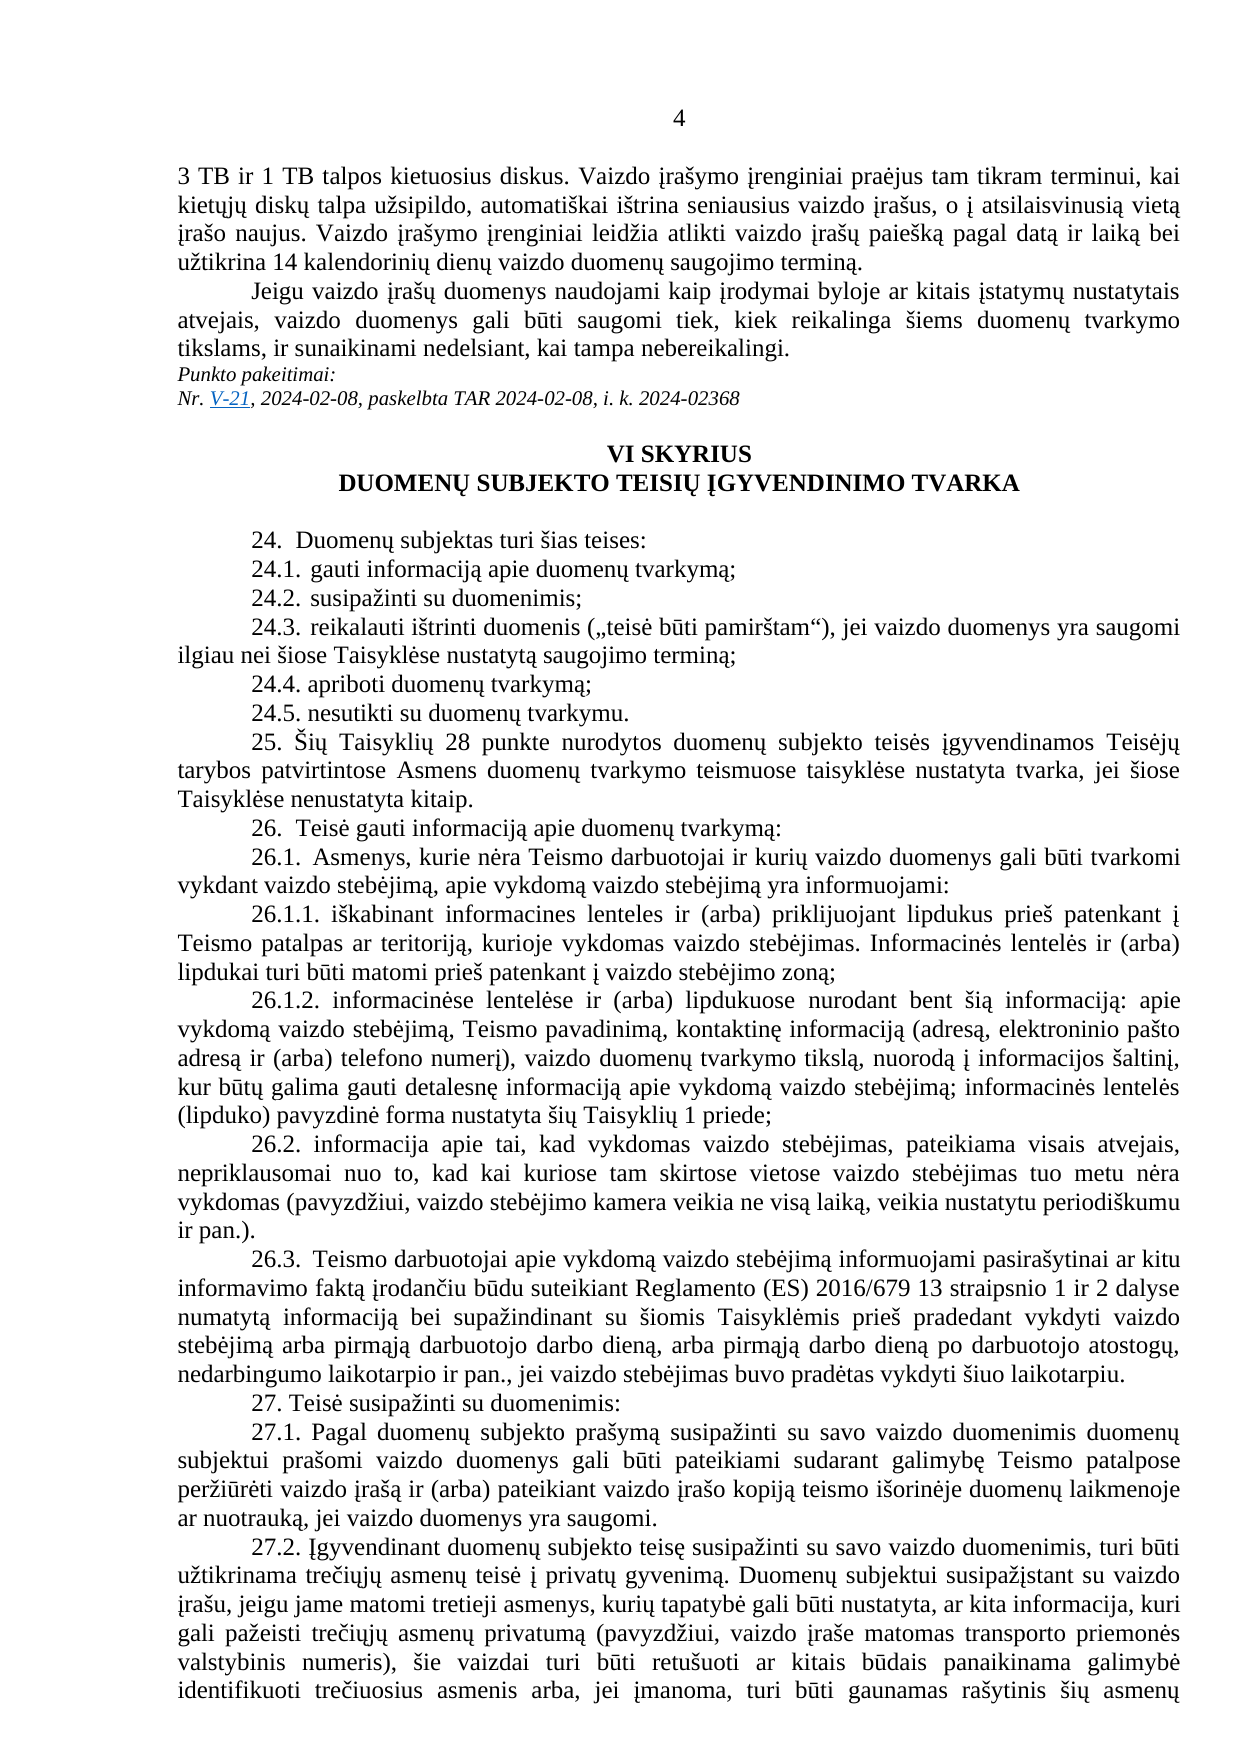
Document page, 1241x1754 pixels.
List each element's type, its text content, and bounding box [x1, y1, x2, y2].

text 27.2. Įgyvendinant duomenų subjekto teisę susipažinti su savo vaizdo duomenimis, turi būti užtikrinama trečiųjų asmenų teisė į privatų gyvenimą. Duomenų subjektui susipažįstant su vaizdo įrašu, jeigu jame matomi tretieji asmenys, kurių tapatybė gali būti nustatyta, ar kita informacija, kuri gali pažeisti trečiųjų asmenų privatumą (pavyzdžiui, vaizdo įraše matomas transporto priemonės valstybinis numeris), šie vaizdai turi būti retušuoti ar kitais būdais panaikinama galimybė identifikuoti trečiuosius asmenis arba, jei įmanoma, turi būti gaunamas rašytinis šių asmenų [177, 1532, 1181, 1704]
text 27.1. Pagal duomenų subjekto prašymą susipažinti su savo vaizdo duomenimis duomenų subjektui prašomi vaizdo duomenys gali būti pateikiami sudarant galimybę Teismo patalpose peržiūrėti vaizdo įrašą ir (arba) pateikiant vaizdo įrašo kopiją teismo išorinėje duomenų laikmenoje ar nuotrauką, jei vaizdo duomenys yra saugomi. [177, 1417, 1181, 1532]
text 26.1. Asmenys, kurie nėra Teismo darbuotojai ir kurių vaizdo duomenys gali būti tvarkomi vykdant vaizdo stebėjimą, apie vykdomą vaizdo stebėjimą yra informuojami: [177, 842, 1181, 899]
text 25. Šių Taisyklių 28 punkte nurodytos duomenų subjekto teisės įgyvendinamos Teisėjų tarybos patvirtintose Asmens duomenų tvarkymo teismuose taisyklėse nustatyta tvarka, jei šiose Taisyklėse nenustatyta kitaip. [177, 727, 1181, 813]
text 24.5. nesutikti su duomenų tvarkymu. [177, 698, 1181, 727]
text 24. Duomenų subjektas turi šias teises: [177, 525, 1181, 554]
text 27. Teisė susipažinti su duomenimis: [177, 1388, 1181, 1417]
text DUOMENŲ SUBJEKTO TEISIŲ ĮGYVENDINIMO TVARKA [177, 468, 1181, 497]
text 26. Teisė gauti informaciją apie duomenų tvarkymą: [177, 813, 1181, 842]
text VI SKYRIUS [177, 439, 1181, 468]
text 3 TB ir 1 TB talpos kietuosius diskus. Vaizdo įrašymo įrenginiai praėjus tam tikram terminui, kai kietųjų diskų talpa užsipildo, automatiškai ištrina seniausius vaizdo įrašus, o į atsilaisvinusią vietą įrašo naujus. Vaizdo įrašymo įrenginiai leidžia atlikti vaizdo įrašų paiešką pagal datą ir laiką bei užtikrina 14 kalendorinių dienų vaizdo duomenų saugojimo terminą. [177, 161, 1181, 276]
text Nr. V-21, 2024-02-08, paskelbta TAR 2024-02-08, i. k. 2024-02368 [177, 386, 1181, 410]
text Jeigu vaizdo įrašų duomenys naudojami kaip įrodymai byloje ar kitais įstatymų nustatytais atvejais, vaizdo duomenys gali būti saugomi tiek, kiek reikalinga šiems duomenų tvarkymo tikslams, ir sunaikinami nedelsiant, kai tampa nebereikalingi. [177, 276, 1181, 362]
text 26.3. Teismo darbuotojai apie vykdomą vaizdo stebėjimą informuojami pasirašytinai ar kitu informavimo faktą įrodančiu būdu suteikiant Reglamento (ES) 2016/679 13 straipsnio 1 ir 2 dalyse numatytą informaciją bei supažindinant su šiomis Taisyklėmis prieš pradedant vykdyti vaizdo stebėjimą arba pirmąją darbuotojo darbo dieną, arba pirmąją darbo dieną po darbuotojo atostogų, nedarbingumo laikotarpio ir pan., jei vaizdo stebėjimas buvo pradėtas vykdyti šiuo laikotarpiu. [177, 1244, 1181, 1388]
text 26.1.2. informacinėse lentelėse ir (arba) lipdukuose nurodant bent šią informaciją: apie vykdomą vaizdo stebėjimą, Teismo pavadinimą, kontaktinę informaciją (adresą, elektroninio pašto adresą ir (arba) telefono numerį), vaizdo duomenų tvarkymo tikslą, nuorodą į informacijos šaltinį, kur būtų galima gauti detalesnę informaciją apie vykdomą vaizdo stebėjimą; informacinės lentelės (lipduko) pavyzdinė forma nustatyta šių Taisyklių 1 priede; [177, 985, 1181, 1129]
text 24.3. reikalauti ištrinti duomenis („teisė būti pamirštam“), jei vaizdo duomenys yra saugomi ilgiau nei šiose Taisyklėse nustatytą saugojimo terminą; [177, 612, 1181, 669]
text 26.1.1. iškabinant informacines lenteles ir (arba) priklijuojant lipdukus prieš patenkant į Teismo patalpas ar teritoriją, kurioje vykdomas vaizdo stebėjimas. Informacinės lentelės ir (arba) lipdukai turi būti matomi prieš patenkant į vaizdo stebėjimo zoną; [177, 899, 1181, 985]
text 24.4. apriboti duomenų tvarkymą; [177, 669, 1181, 698]
text Punkto pakeitimai: [177, 362, 1181, 386]
text 24.1. gauti informaciją apie duomenų tvarkymą; [177, 554, 1181, 583]
text 26.2. informacija apie tai, kad vykdomas vaizdo stebėjimas, pateikiama visais atvejais, nepriklausomai nuo to, kad kai kuriose tam skirtose vietose vaizdo stebėjimas tuo metu nėra vykdomas (pavyzdžiui, vaizdo stebėjimo kamera veikia ne visą laiką, veikia nustatytu periodiškumu ir pan.). [177, 1129, 1181, 1244]
text 24.2. susipažinti su duomenimis; [177, 583, 1181, 612]
